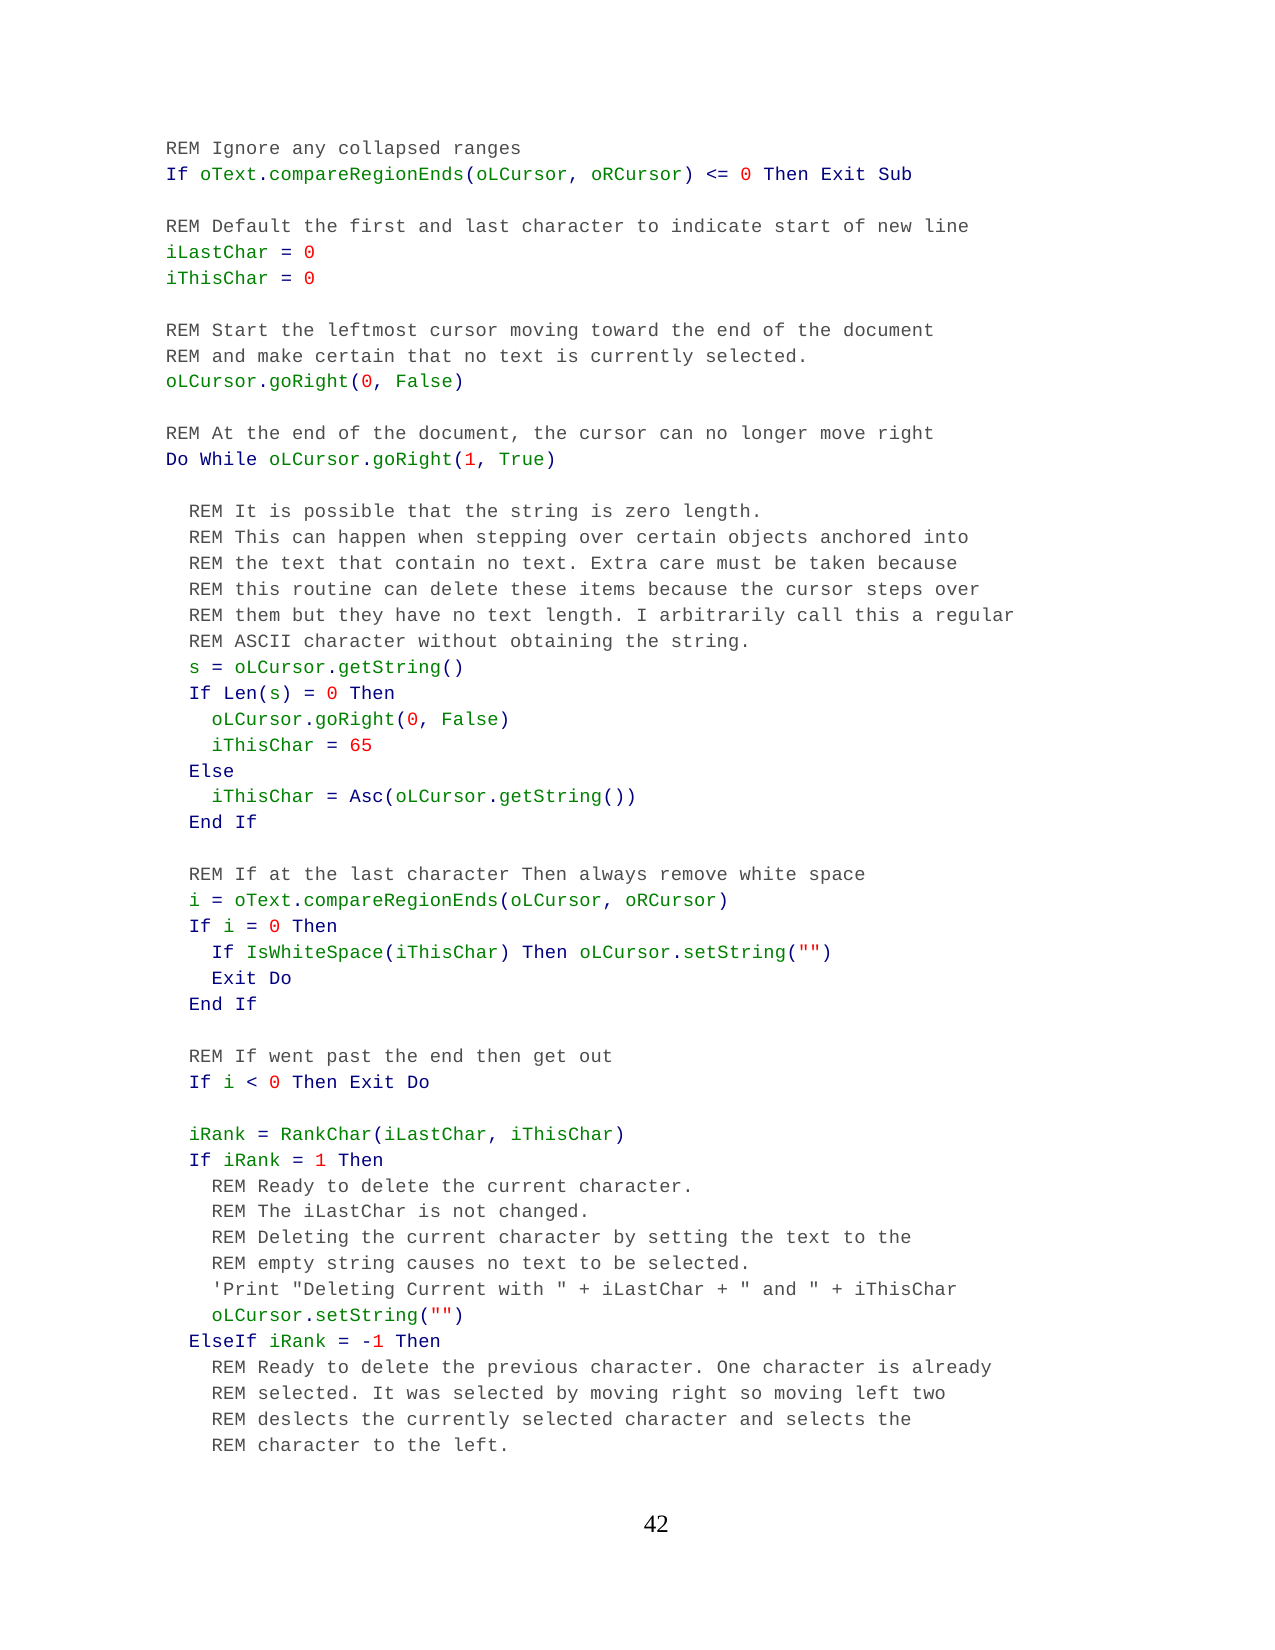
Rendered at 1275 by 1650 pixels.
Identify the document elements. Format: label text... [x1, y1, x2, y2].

text If iRank = 1 Then [142, 1150, 1200, 1171]
text 'Print "Deleting Current with " + iLastChar + " and " + iThisChar [142, 1280, 1200, 1301]
text REM Default the first and last character to indicate start of new line [142, 216, 1200, 238]
text End If [142, 813, 1200, 834]
text REM them but they have no text length. I arbitrarily call this a regular [142, 605, 1200, 627]
text iLastChar = 0 [142, 242, 1200, 264]
text oLCursor.goRight(0, False) [142, 372, 1200, 393]
text ElseIf iRank = -1 Then [142, 1332, 1200, 1353]
text REM character to the left. [142, 1435, 1200, 1457]
text s = oLCursor.getString() [142, 657, 1200, 679]
text REM Ready to delete the previous character. One character is already [142, 1357, 1200, 1379]
text REM deslects the currently selected character and selects the [142, 1409, 1200, 1431]
text oLCursor.goRight(0, False) [142, 709, 1200, 731]
text End If [142, 994, 1200, 1016]
text REM If at the last character Then always remove white space [142, 865, 1200, 886]
text oLCursor.setString("") [142, 1306, 1200, 1327]
text iThisChar = 65 [142, 735, 1200, 756]
text If oText.compareRegionEnds(oLCursor, oRCursor) <= 0 Then Exit Sub [142, 164, 1200, 186]
text Exit Do [142, 968, 1200, 990]
text REM Deleting the current character by setting the text to the [142, 1228, 1200, 1249]
text i = oText.compareRegionEnds(oLCursor, oRCursor) [142, 891, 1200, 912]
text iThisChar = 0 [142, 268, 1200, 289]
text REM At the end of the document, the cursor can no longer move right [142, 424, 1200, 445]
text REM Ignore any collapsed ranges [142, 138, 1200, 160]
text Else [142, 761, 1200, 782]
text REM the text that contain no text. Extra care must be taken because [142, 553, 1200, 575]
text REM and make certain that no text is currently selected. [142, 346, 1200, 367]
text REM It is possible that the string is zero length. [142, 502, 1200, 523]
text REM If went past the end then get out [142, 1046, 1200, 1068]
text REM Ready to delete the current character. [142, 1176, 1200, 1197]
text REM this routine can delete these items because the cursor steps over [142, 579, 1200, 601]
text Do While oLCursor.goRight(1, True) [142, 450, 1200, 471]
text If IsWhiteSpace(iThisChar) Then oLCursor.setString("") [142, 942, 1200, 964]
text REM empty string causes no text to be selected. [142, 1254, 1200, 1275]
text If i = 0 Then [142, 917, 1200, 938]
text If Len(s) = 0 Then [142, 683, 1200, 704]
text REM selected. It was selected by moving right so moving left two [142, 1383, 1200, 1405]
text REM This can happen when stepping over certain objects anchored into [142, 527, 1200, 549]
text REM Start the leftmost cursor moving toward the end of the document [142, 320, 1200, 341]
text REM The iLastChar is not changed. [142, 1202, 1200, 1223]
text iThisChar = Asc(oLCursor.getString()) [142, 787, 1200, 808]
text If i < 0 Then Exit Do [142, 1072, 1200, 1094]
text iRank = RankChar(iLastChar, iThisChar) [142, 1124, 1200, 1146]
text REM ASCII character without obtaining the string. [142, 631, 1200, 653]
